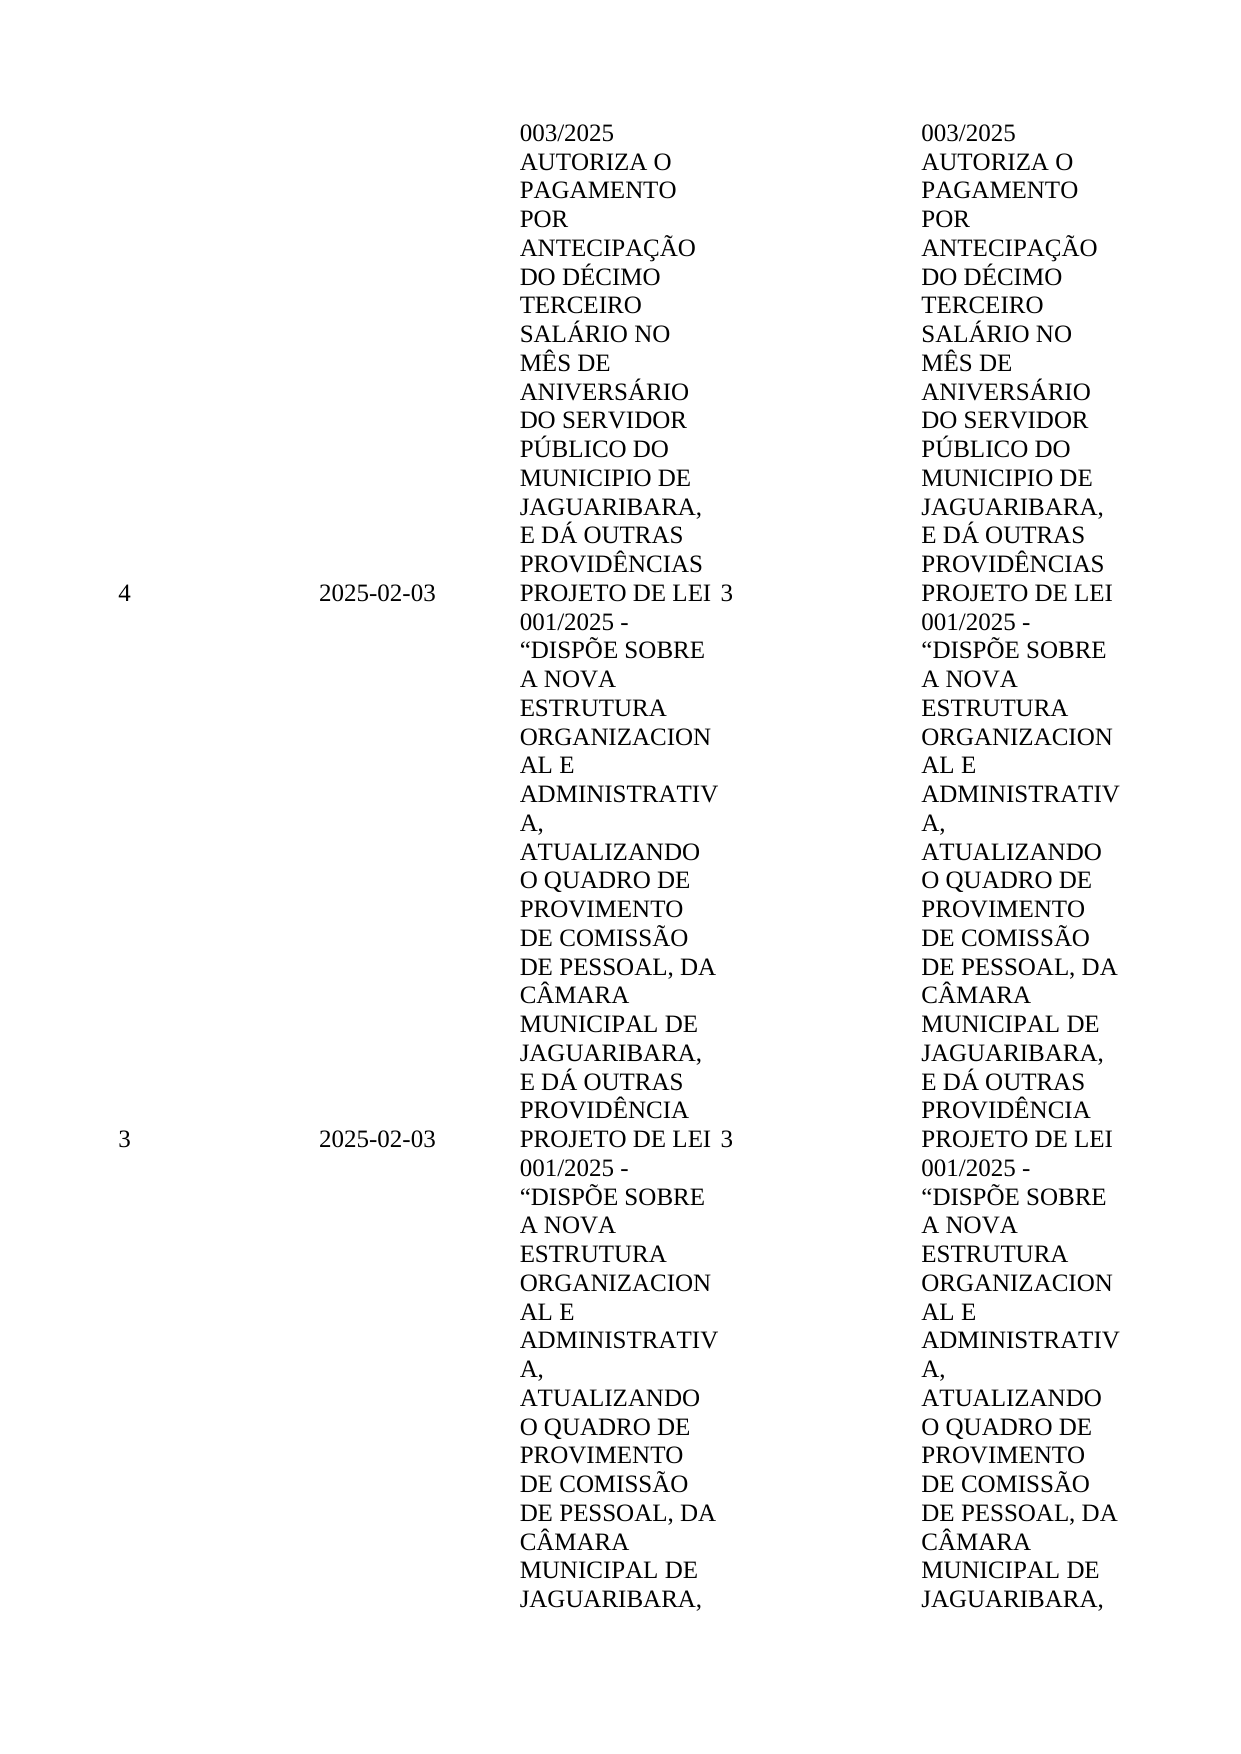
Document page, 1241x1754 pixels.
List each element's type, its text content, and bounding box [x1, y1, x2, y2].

table_cell PROJETO DE LEI 001/2025 - “DISPÕE SOBRE A NOVA ESTRUTURA ORGANIZACIONAL E ADMINISTRATIVA, ATUALIZANDO O QUADRO DE PROVIMENTO DE COMISSÃO DE PESSOAL, DA CÂMARA MUNICIPAL DE JAGUARIBARA, [921, 1124, 1122, 1613]
table_cell 3 [720, 1124, 921, 1613]
table_cell 003/2025 AUTORIZA O PAGAMENTO POR ANTECIPAÇÃO DO DÉCIMO TERCEIRO SALÁRIO NO MÊS DE ANIVERSÁRIO DO SERVIDOR PÚBLICO DO MUNICIPIO DE JAGUARIBARA, E DÁ OUTRAS PROVIDÊNCIAS [520, 118, 720, 578]
table_cell PROJETO DE LEI 001/2025 - “DISPÕE SOBRE A NOVA ESTRUTURA ORGANIZACIONAL E ADMINISTRATIVA, ATUALIZANDO O QUADRO DE PROVIMENTO DE COMISSÃO DE PESSOAL, DA CÂMARA MUNICIPAL DE JAGUARIBARA, [520, 1124, 720, 1613]
table_cell 003/2025 AUTORIZA O PAGAMENTO POR ANTECIPAÇÃO DO DÉCIMO TERCEIRO SALÁRIO NO MÊS DE ANIVERSÁRIO DO SERVIDOR PÚBLICO DO MUNICIPIO DE JAGUARIBARA, E DÁ OUTRAS PROVIDÊNCIAS [921, 118, 1122, 578]
table_cell 2025-02-03 [319, 1124, 519, 1613]
table_cell 3 [720, 578, 921, 1124]
table_cell [720, 118, 921, 578]
table_cell PROJETO DE LEI 001/2025 - “DISPÕE SOBRE A NOVA ESTRUTURA ORGANIZACIONAL E ADMINISTRATIVA, ATUALIZANDO O QUADRO DE PROVIMENTO DE COMISSÃO DE PESSOAL, DA CÂMARA MUNICIPAL DE JAGUARIBARA, E DÁ OUTRAS PROVIDÊNCIA [921, 578, 1122, 1124]
table_cell 3 [118, 1124, 319, 1613]
table_cell PROJETO DE LEI 001/2025 - “DISPÕE SOBRE A NOVA ESTRUTURA ORGANIZACIONAL E ADMINISTRATIVA, ATUALIZANDO O QUADRO DE PROVIMENTO DE COMISSÃO DE PESSOAL, DA CÂMARA MUNICIPAL DE JAGUARIBARA, E DÁ OUTRAS PROVIDÊNCIA [520, 578, 720, 1124]
table_cell 4 [118, 578, 319, 1124]
table_cell [319, 118, 519, 578]
table_cell [118, 118, 319, 578]
table_cell 2025-02-03 [319, 578, 519, 1124]
